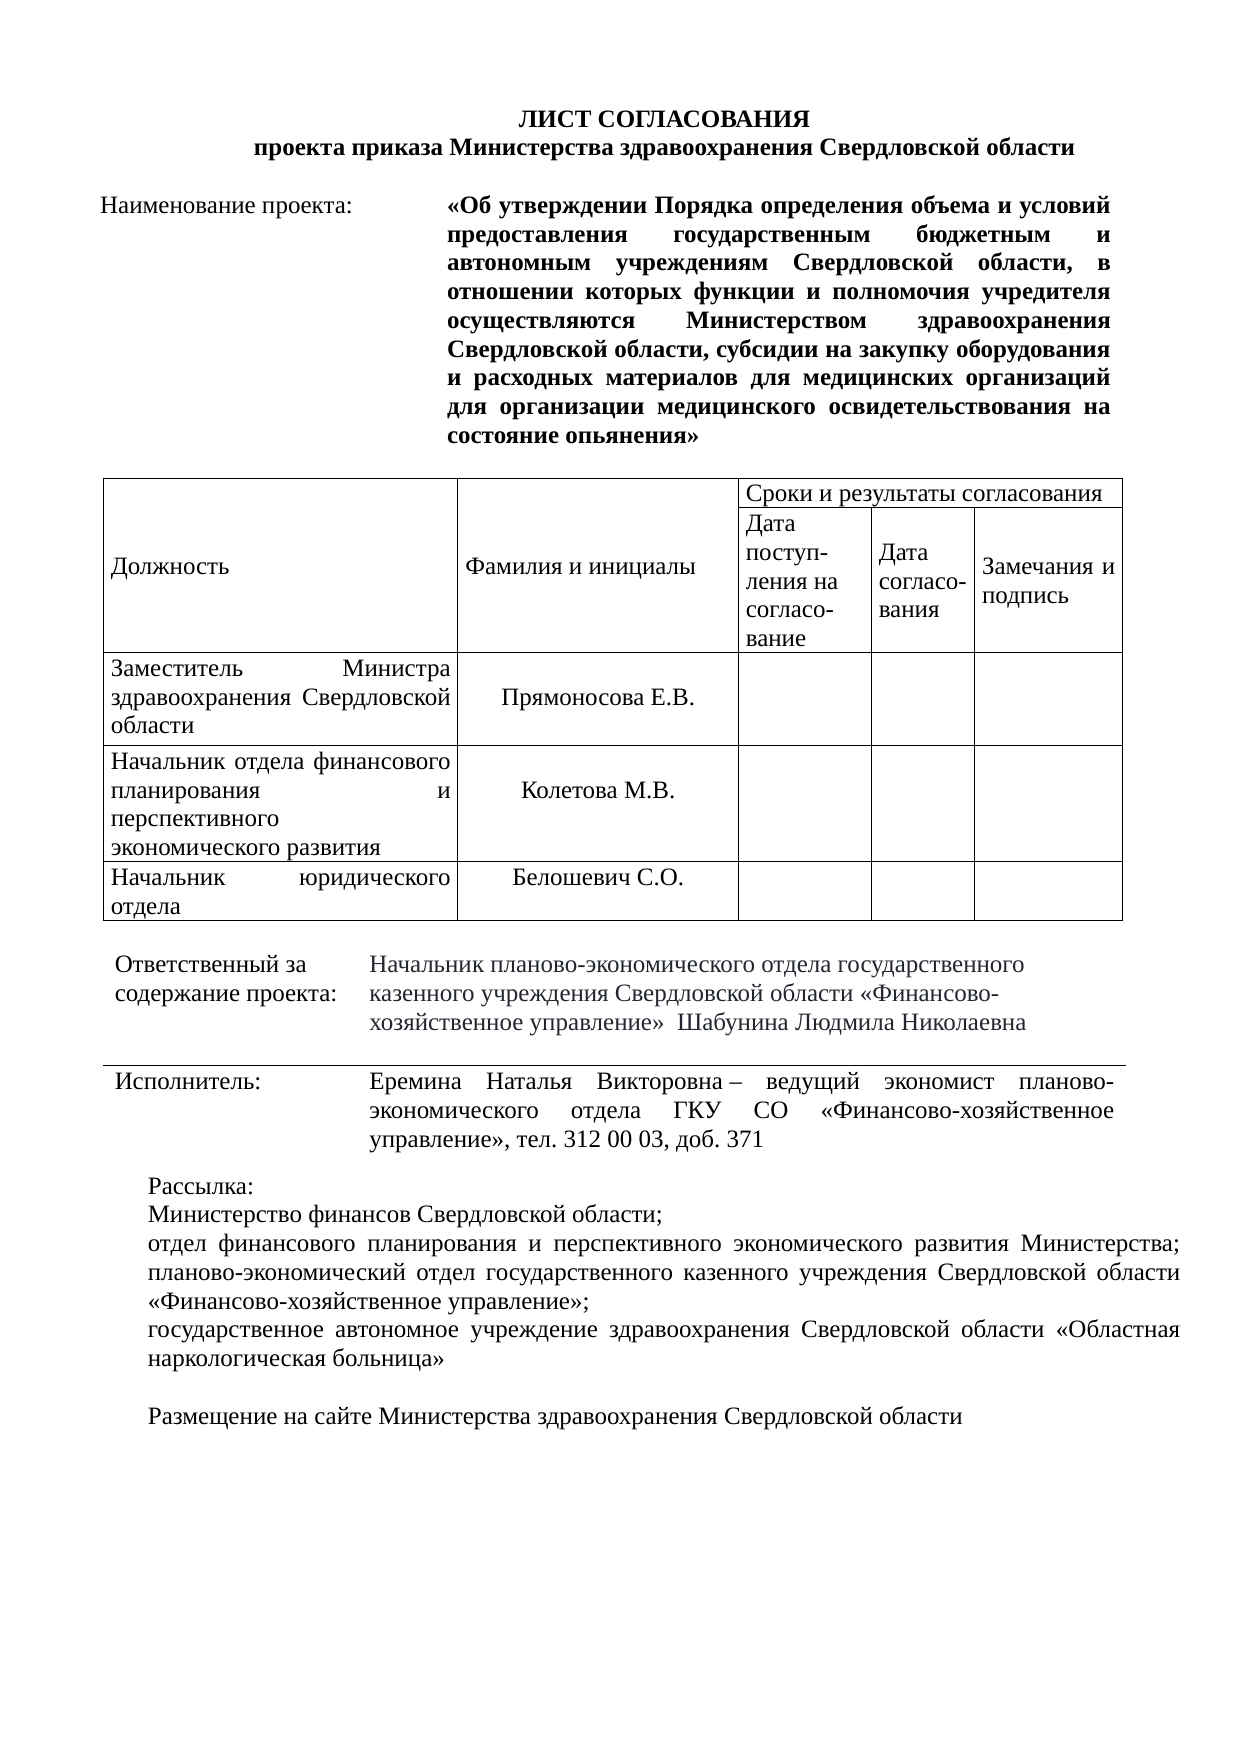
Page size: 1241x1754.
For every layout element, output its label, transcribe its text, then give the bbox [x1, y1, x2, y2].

table_cell [89, 507, 103, 652]
table_cell Белошевич С.О. [458, 862, 738, 919]
table_cell [975, 746, 1122, 861]
table_cell [358, 1036, 1126, 1065]
text Размещение на сайте Министерства здравоохранения Свердловской области [148, 1401, 1181, 1429]
text ЛИСТ СОГЛАСОВАНИЯ [148, 104, 1181, 132]
text проекта приказа Министерства здравоохранения Свердловской области [148, 132, 1181, 161]
table_cell [739, 862, 871, 919]
table_cell Еремина Наталья Викторовна – ведущий экономист планово-экономического отдела ГКУ СО «Финансово-хозяйственное управление», тел. 312 00 03, доб. 371 [358, 1066, 1126, 1171]
text отдел финансового планирования и перспективного экономического развития Министерства; планово-экономический отдел государственного казенного учреждения Свердловской области «Финансово-хозяйственное управление»; [148, 1228, 1181, 1314]
table_cell [872, 746, 974, 861]
table_cell Замечания и подпись [975, 508, 1122, 652]
table_cell [975, 653, 1122, 745]
table_cell Прямоносова Е.В. [458, 653, 738, 745]
table_cell [872, 653, 974, 745]
table_cell Исполнитель: [103, 1066, 358, 1171]
text Министерство финансов Свердловской области; [148, 1199, 1181, 1228]
table_cell Заместитель Министра здравоохранения Свердловской области [104, 653, 457, 745]
text Рассылка: [148, 1171, 1181, 1199]
table_cell Колетова М.В. [458, 746, 738, 861]
table_cell [975, 862, 1122, 919]
table_cell [89, 745, 103, 861]
table_cell Должность [104, 479, 457, 652]
table_header Наименование проекта: [89, 190, 436, 477]
table_cell Дата поступ- ления на согласо-вание [864, 508, 871, 652]
table_cell Дата согласо- вания [872, 508, 974, 652]
table_cell [89, 861, 103, 919]
table_header Ответственный за содержание проекта: [103, 949, 358, 1065]
table_cell [89, 652, 103, 745]
table_cell [872, 862, 974, 919]
table_cell [739, 746, 871, 861]
table_cell [739, 653, 871, 745]
table_cell Фамилия и инициалы [458, 479, 738, 652]
text государственное автономное учреждение здравоохранения Свердловской области «Областная наркологическая больница» [148, 1314, 1181, 1372]
table_cell Дата поступ- ления на согласо-вание [739, 508, 746, 652]
